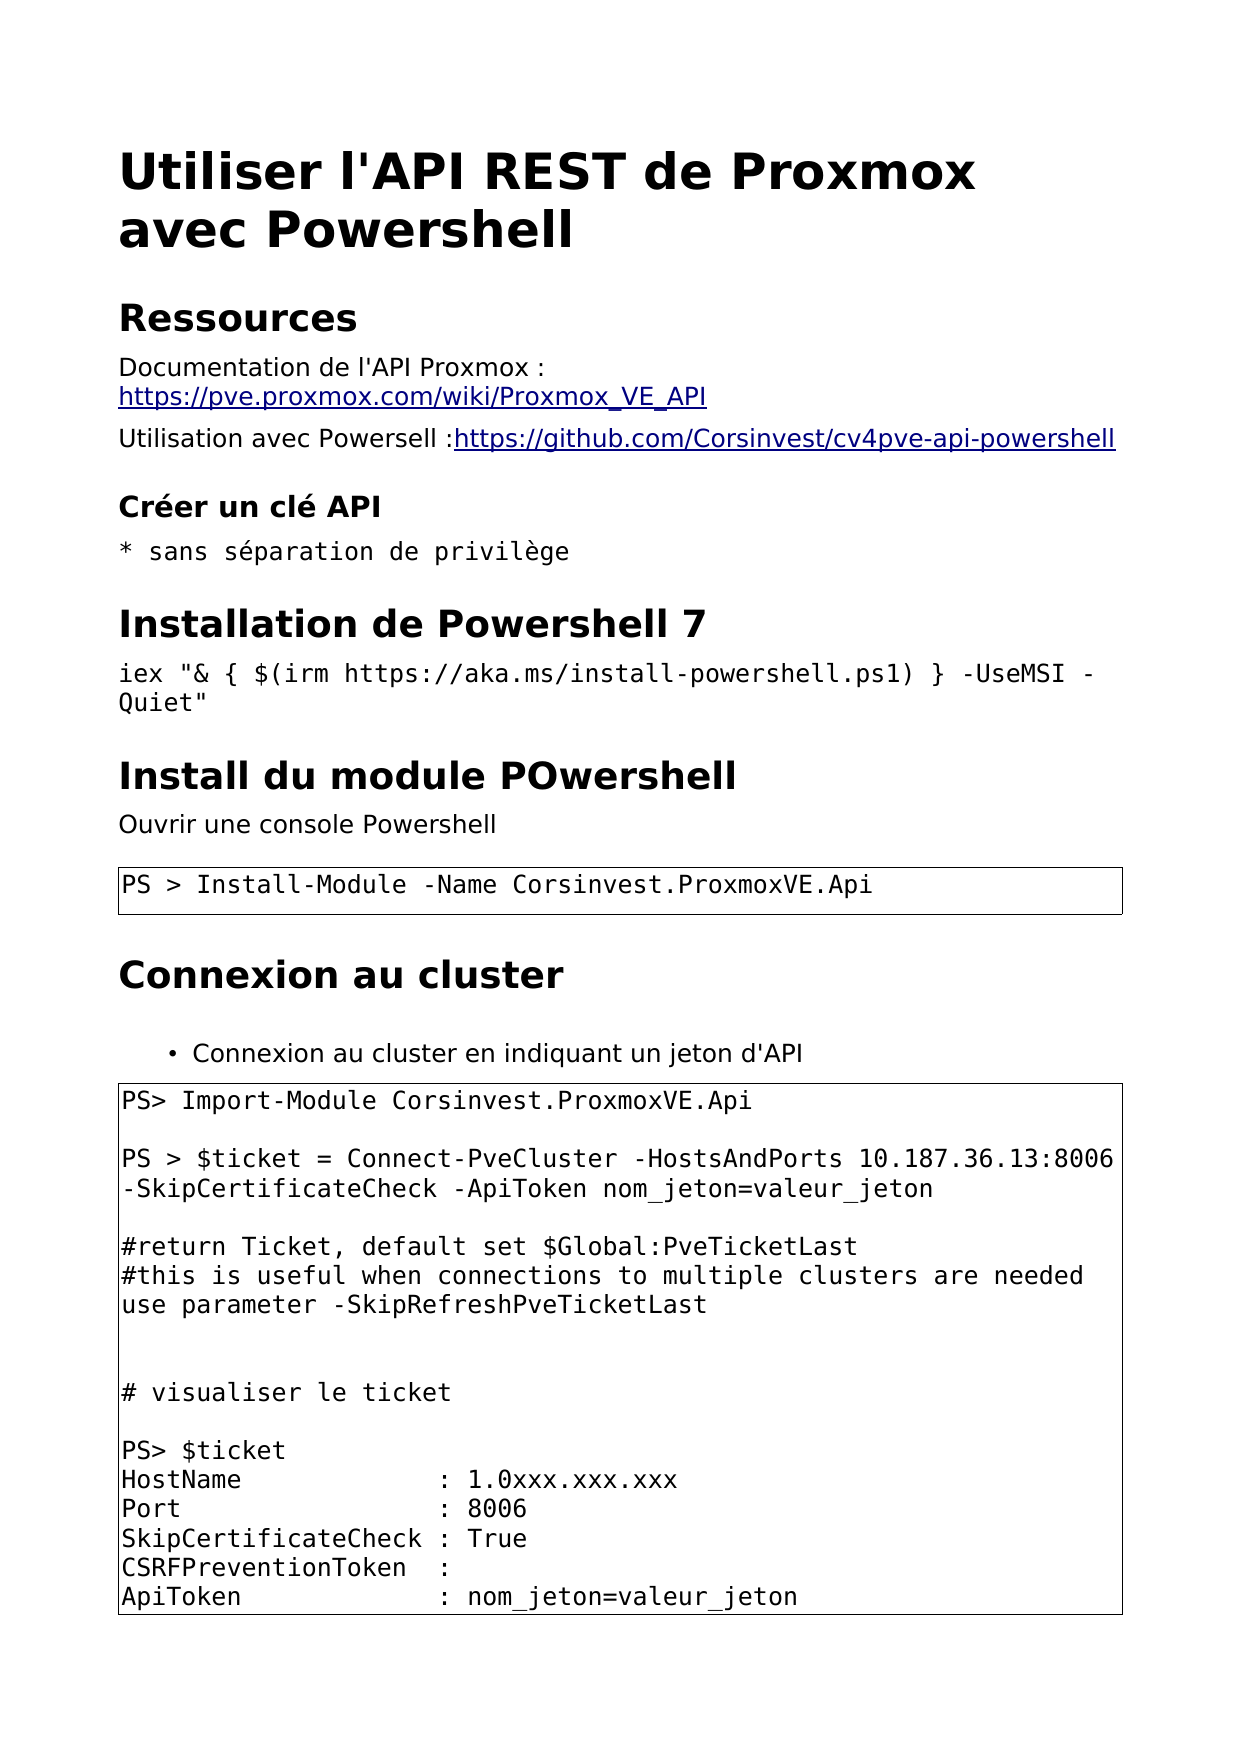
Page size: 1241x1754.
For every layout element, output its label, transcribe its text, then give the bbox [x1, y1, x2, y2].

text Ouvrir une console Powershell [118, 811, 1122, 840]
text Utilisation avec Powersell :https://github.com/Corsinvest/cv4pve-api-powershell [118, 424, 1122, 453]
text Documentation de l'API Proxmox : https://pve.proxmox.com/wiki/Proxmox_VE_API [118, 353, 1122, 412]
text iex "& { $(irm https://aka.ms/install-powershell.ps1) } -UseMSI -Quiet" [118, 659, 1122, 718]
subtitle Utiliser l'API REST de Proxmox avec Powershell [118, 143, 1122, 259]
table_header PS> Import-Module Corsinvest.ProxmoxVE.Api PS > $ticket = Connect-PveCluster -HostsAndPorts 10.187.36.13:8006 -SkipCertificateCheck -ApiToken nom_jeton=valeur_jeton #return Ticket, default set $Global:PveTicketLast #this is useful when connections to multiple clusters are needed use parameter -SkipRefreshPveTicketLast # visualiser le ticket PS> $ticket HostName : 1.0xxx.xxx.xxx Port : 8006 SkipCertificateCheck : True CSRFPreventionToken : ApiToken : nom_jeton=valeur_jeton [119, 1084, 1122, 1614]
table_header PS > Install-Module -Name Corsinvest.ProxmoxVE.Api [119, 868, 1122, 914]
subtitle Install du module POwershell [118, 754, 1122, 798]
text * sans séparation de privilège [118, 537, 1122, 566]
subtitle Ressources [118, 297, 1122, 341]
list Connexion au cluster en indiquant un jeton d'API [177, 1039, 1122, 1068]
subtitle Connexion au cluster [118, 954, 1122, 997]
subtitle Installation de Powershell 7 [118, 603, 1122, 647]
subtitle Créer un clé API [118, 491, 1122, 525]
